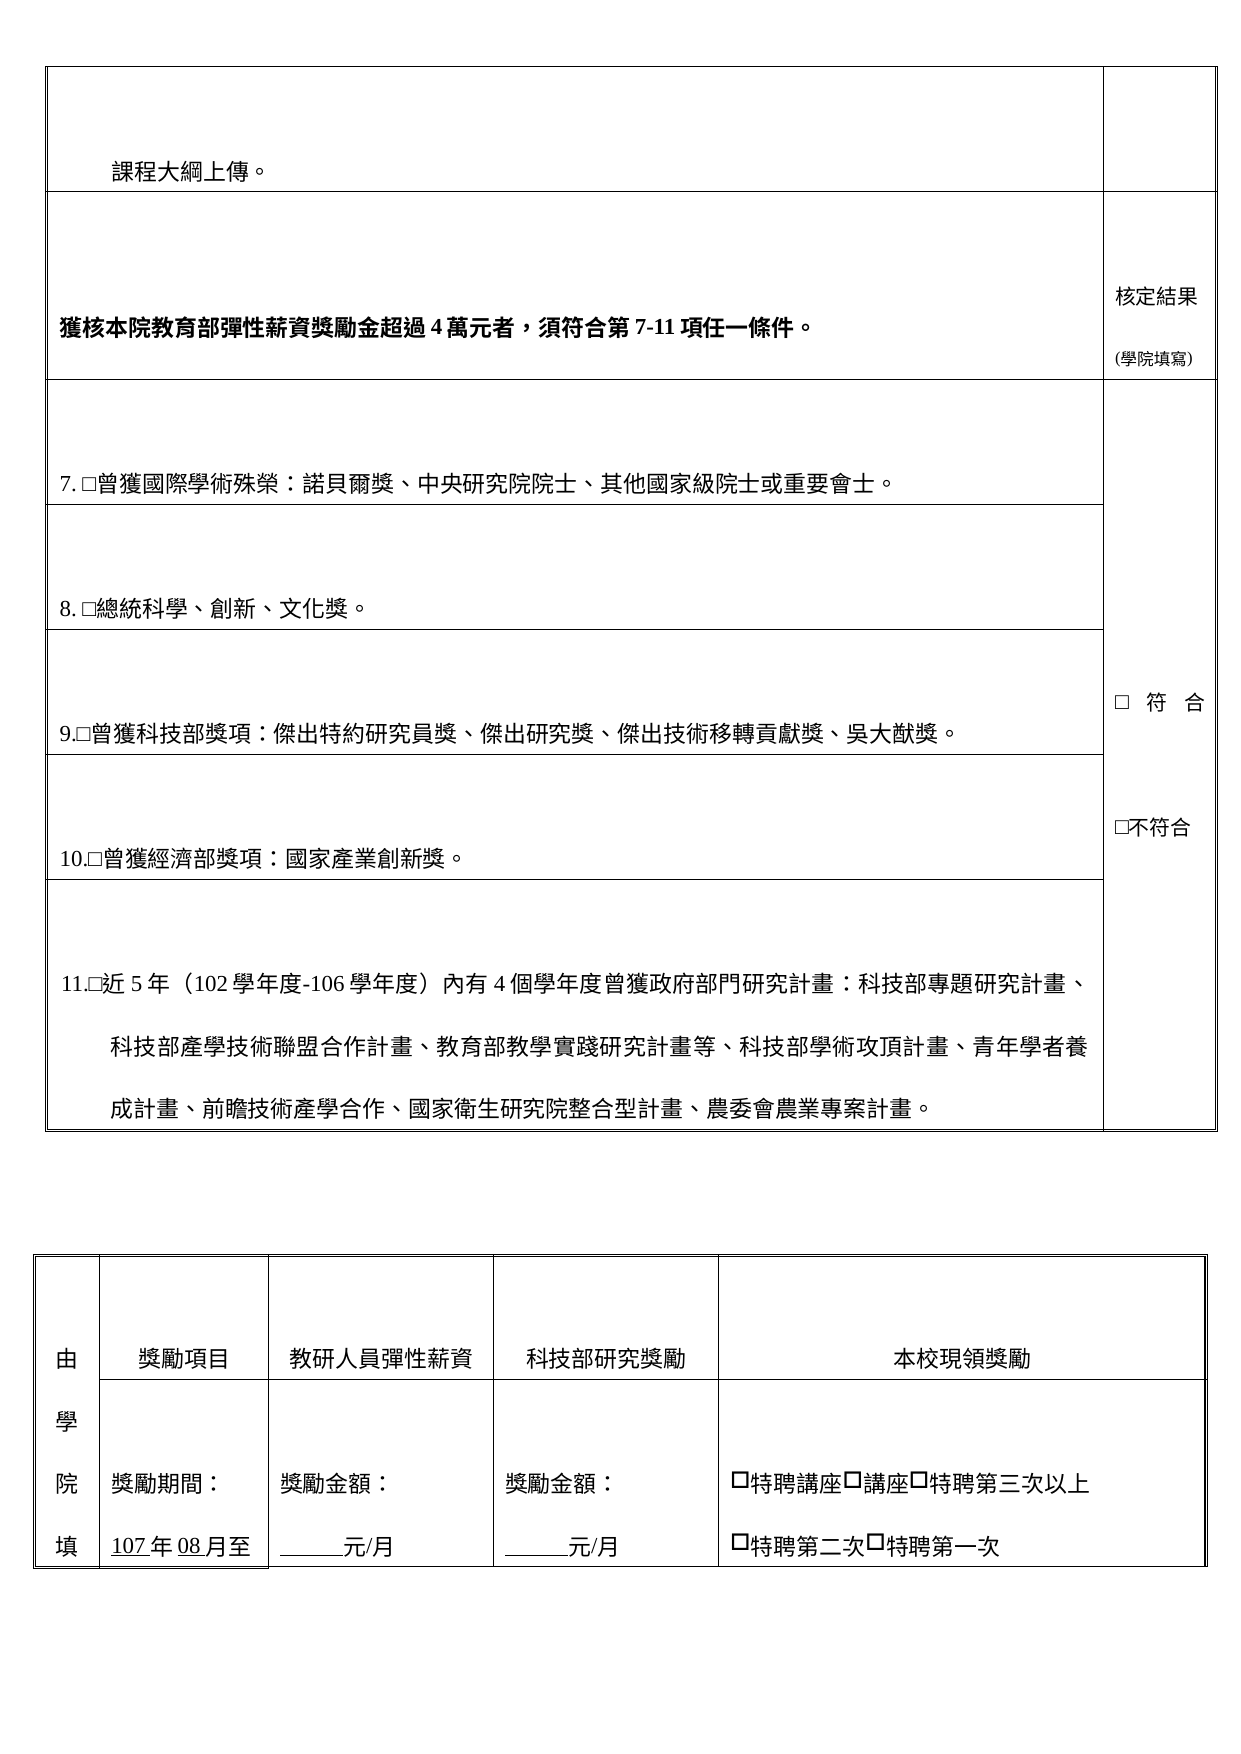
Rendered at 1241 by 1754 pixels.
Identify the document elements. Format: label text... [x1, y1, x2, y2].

table_cell 9.□曾獲科技部獎項：傑出特約研究員獎、傑出研究獎、傑出技術移轉貢獻獎、吳大猷獎。 [48, 630, 1103, 754]
table_header 教研人員彈性薪資 [269, 1257, 493, 1379]
table_cell 7. □曾獲國際學術殊榮：諾貝爾獎、中央研究院院士、其他國家級院士或重要會士。 [48, 380, 1103, 504]
table_header 本校現領獎勵 [719, 1257, 1204, 1379]
table_cell □符合 □不符合 [1104, 380, 1215, 1129]
table_header 科技部研究獎勵 [494, 1257, 718, 1379]
table_cell 10.□曾獲經濟部獎項：國家產業創新獎。 [48, 755, 1103, 879]
table_cell 獎勵金額： 元/月 [269, 1380, 493, 1566]
table_cell 獲核本院教育部彈性薪資獎勵金超過4萬元者，須符合第7-11項任一條件。 [48, 192, 1103, 379]
table_cell 獎勵期間： 107年08月至 [100, 1380, 268, 1566]
table_cell 核定結果(學院填寫) [1104, 192, 1215, 379]
table_header 由 學 院 填 [36, 1257, 99, 1566]
table_cell 特聘講座講座特聘第三次以上 特聘第二次特聘第一次 [719, 1380, 1204, 1566]
table_cell 課程大綱上傳。 [48, 67, 1103, 191]
table_cell 8. □總統科學、創新、文化獎。 [48, 505, 1103, 629]
table_cell 11.□近5年（102學年度-106學年度）內有4個學年度曾獲政府部門研究計畫：科技部專題研究計畫、科技部產學技術聯盟合作計畫、教育部教學實踐研究計畫等、科技部學術攻頂計畫、青年學者養成計畫、前瞻技術產學合作、國家衛生研究院整合型計畫、農委會農業專案計畫。 [48, 880, 1103, 1129]
table_header 獎勵項目 [100, 1257, 268, 1379]
table_cell [1104, 67, 1215, 191]
table_cell 獎勵金額： 元/月 [494, 1380, 718, 1566]
